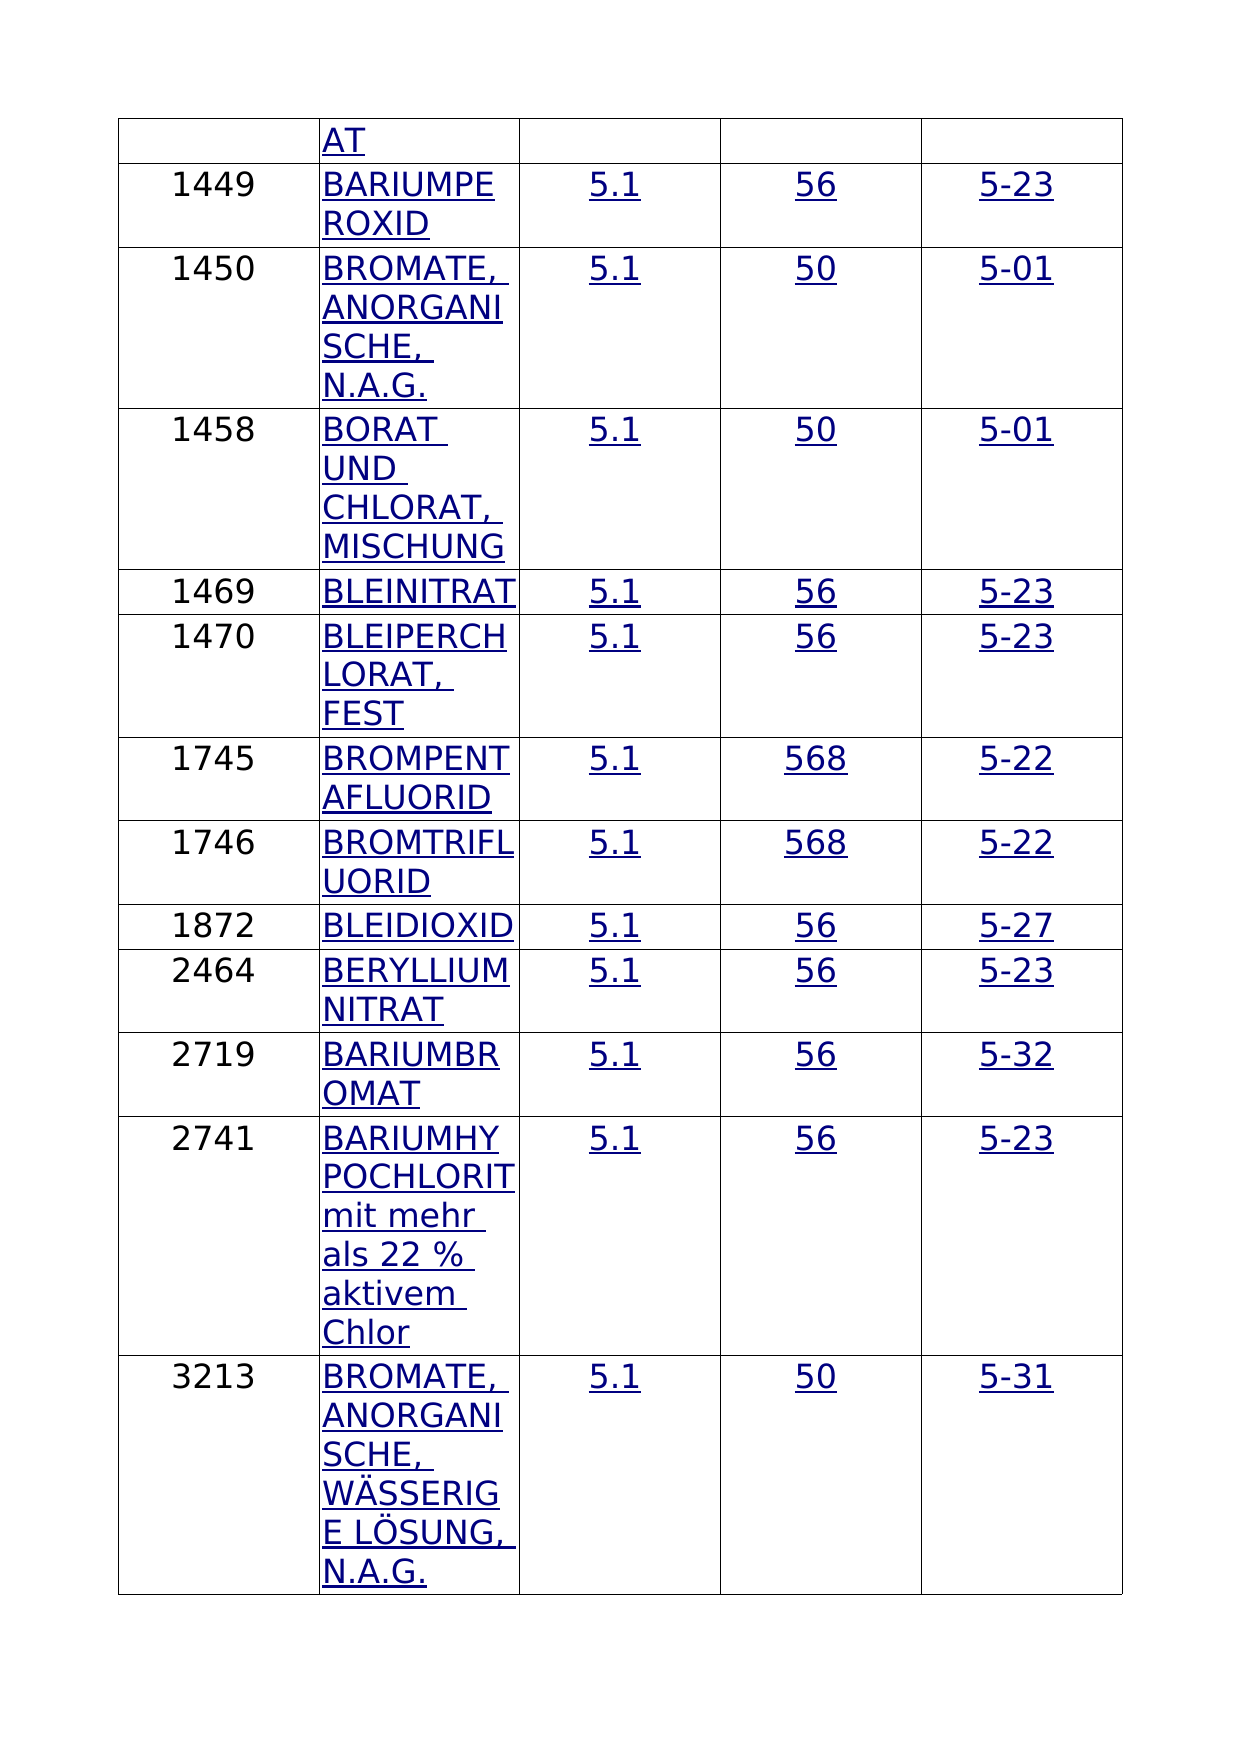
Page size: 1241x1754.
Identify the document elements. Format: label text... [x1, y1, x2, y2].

table_cell AT [320, 119, 519, 163]
table_cell 5.1 [520, 905, 720, 949]
table_cell BROMATE, ANORGANISCHE, N.A.G. [320, 248, 519, 408]
table_cell 2464 [119, 950, 319, 1032]
table_cell 5.1 [520, 164, 720, 247]
table_cell [922, 119, 1122, 163]
table_cell BORAT UND CHLORAT, MISCHUNG [320, 409, 519, 569]
table_cell BLEIPERCHLORAT, FEST [320, 615, 519, 737]
table_cell 1449 [119, 164, 319, 247]
table_cell BROMTRIFLUORID [320, 821, 519, 904]
table_cell BROMPENTAFLUORID [320, 738, 519, 820]
table_cell 56 [721, 905, 921, 949]
table_cell 5-23 [922, 615, 1122, 737]
table_cell 5.1 [520, 615, 720, 737]
table_cell 5-23 [922, 570, 1122, 614]
table_cell 5-32 [922, 1033, 1122, 1116]
table_cell 1746 [119, 821, 319, 904]
table_cell 1872 [119, 905, 319, 949]
table_cell BLEINITRAT [320, 570, 519, 614]
table_cell 5-31 [922, 1356, 1122, 1594]
table_cell 50 [721, 248, 921, 408]
table_cell 5.1 [520, 821, 720, 904]
table_cell 5-22 [922, 738, 1122, 820]
table_cell BARIUMPEROXID [320, 164, 519, 247]
table_cell 50 [721, 409, 921, 569]
table_cell 5-23 [922, 950, 1122, 1032]
table_cell 5.1 [520, 1033, 720, 1116]
table_cell 56 [721, 164, 921, 247]
table_cell 1745 [119, 738, 319, 820]
table_cell 56 [721, 1117, 921, 1355]
table_cell 5-22 [922, 821, 1122, 904]
table_cell 1470 [119, 615, 319, 737]
table_cell 568 [721, 821, 921, 904]
table_cell 5.1 [520, 1356, 720, 1594]
table_cell 5-01 [922, 409, 1122, 569]
table_cell 56 [721, 615, 921, 737]
table_cell 56 [721, 1033, 921, 1116]
table_cell [520, 119, 720, 163]
table_cell 2719 [119, 1033, 319, 1116]
table_cell BARIUMHYPOCHLORIT mit mehr als 22 % aktivem Chlor [320, 1117, 519, 1355]
table_cell [119, 119, 319, 163]
table_cell 56 [721, 570, 921, 614]
table_cell 1458 [119, 409, 319, 569]
table_cell BERYLLIUMNITRAT [320, 950, 519, 1032]
table_cell 5.1 [520, 1117, 720, 1355]
table_cell 5-23 [922, 164, 1122, 247]
table_cell 3213 [119, 1356, 319, 1594]
table_cell 2741 [119, 1117, 319, 1355]
table_cell 568 [721, 738, 921, 820]
table_cell BLEIDIOXID [320, 905, 519, 949]
table_cell [721, 119, 921, 163]
table_cell 5.1 [520, 570, 720, 614]
table_cell 5-27 [922, 905, 1122, 949]
table_cell 56 [721, 950, 921, 1032]
table_cell BROMATE, ANORGANISCHE, WÄSSERIGE LÖSUNG, N.A.G. [320, 1356, 519, 1594]
table_cell 5.1 [520, 950, 720, 1032]
table_cell 1450 [119, 248, 319, 408]
table_cell 50 [721, 1356, 921, 1594]
table_cell 5-01 [922, 248, 1122, 408]
table_cell 5.1 [520, 248, 720, 408]
table_cell 5-23 [922, 1117, 1122, 1355]
table_cell 5.1 [520, 738, 720, 820]
table_cell 1469 [119, 570, 319, 614]
table_cell 5.1 [520, 409, 720, 569]
table_cell BARIUMBROMAT [320, 1033, 519, 1116]
